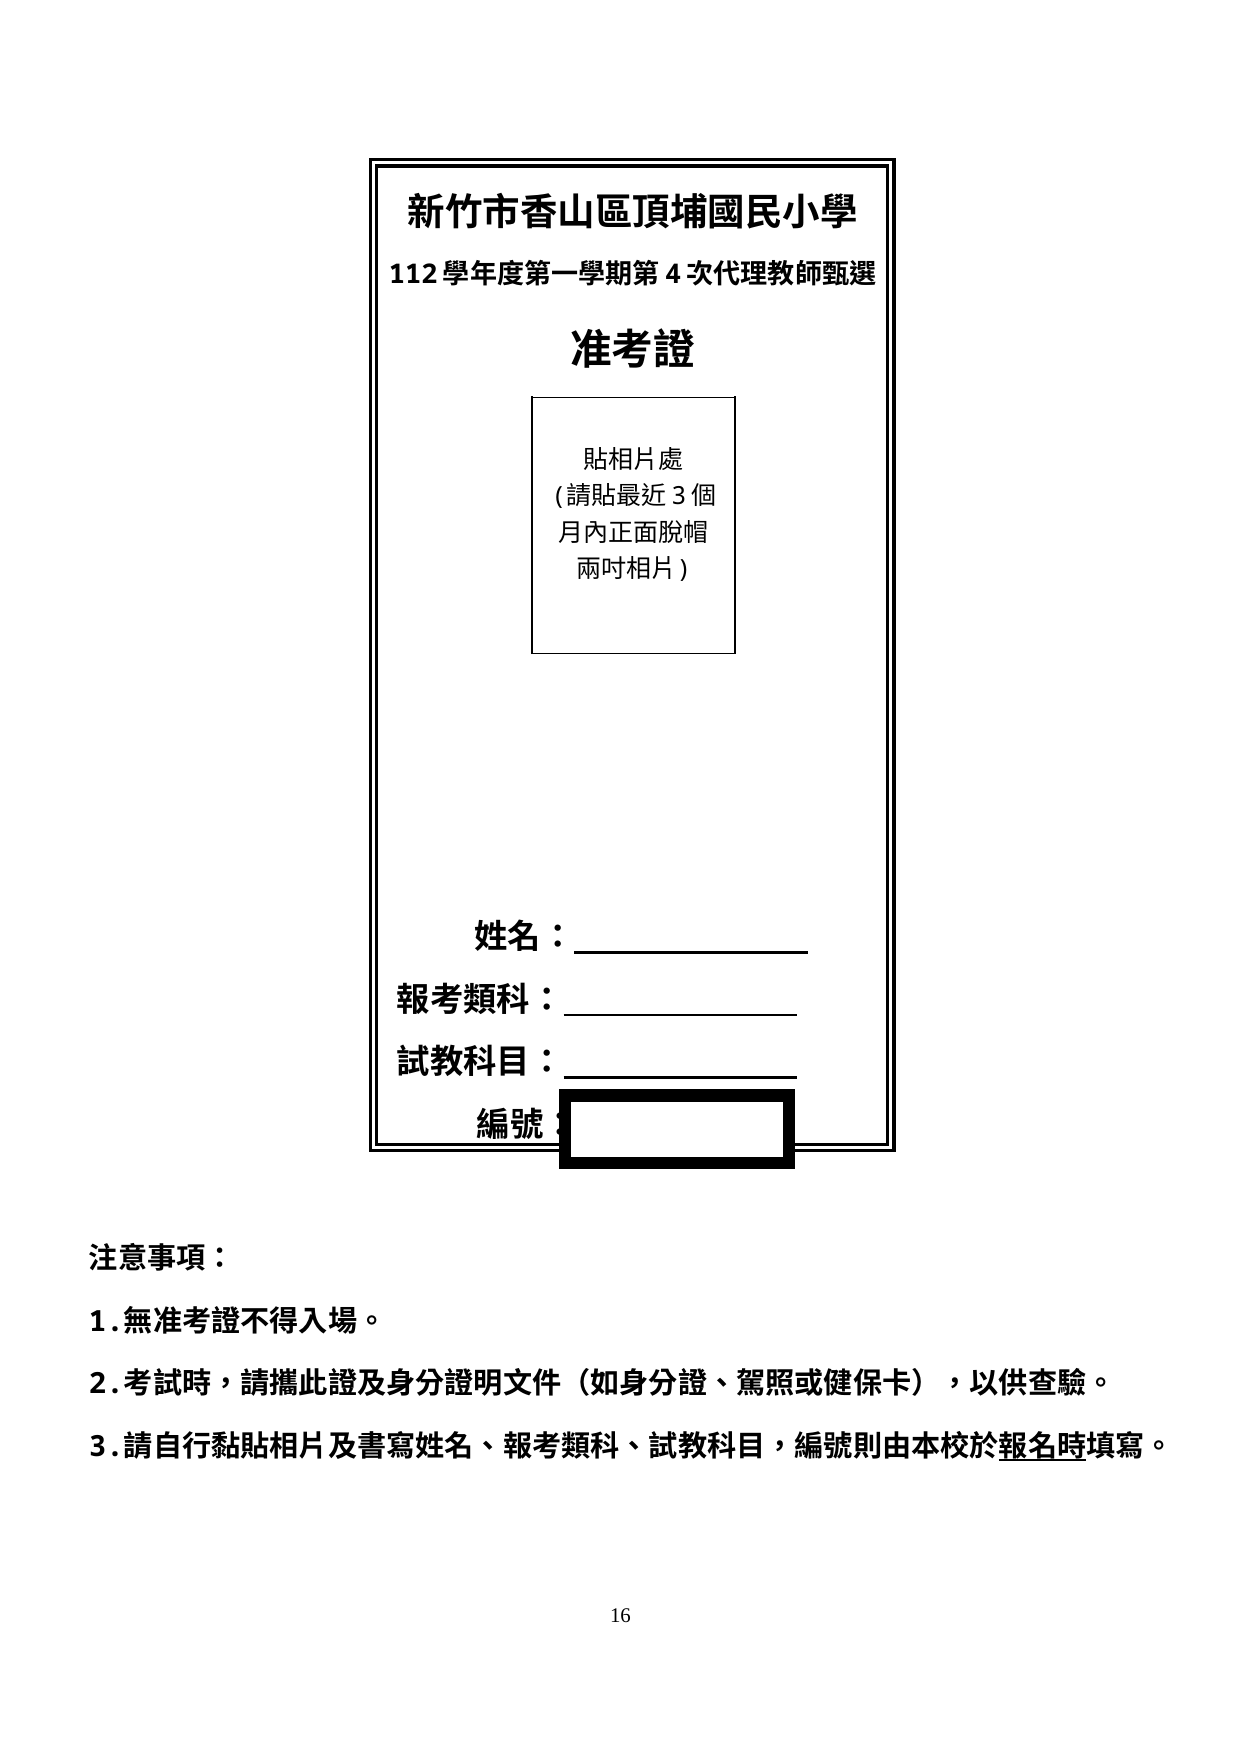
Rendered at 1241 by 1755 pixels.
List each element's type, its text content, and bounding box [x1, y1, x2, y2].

text 1.無准考證不得入場。 [89, 1277, 1152, 1339]
text 注意事項： [89, 1214, 1152, 1277]
text 3.請自行黏貼相片及書寫姓名、報考類科、試教科目，編號則由本校於報名時填寫。 [89, 1402, 1152, 1464]
text 2.考試時，請攜此證及身分證明文件（如身分證、駕照或健保卡），以供查驗。 [89, 1339, 1152, 1402]
table_header 新竹市香山區頂埔國民小學 112學年度第一學期第4次代理教師甄選 准考證 姓名： 報考類科： 試教科目： 編號： [374, 161, 891, 1142]
